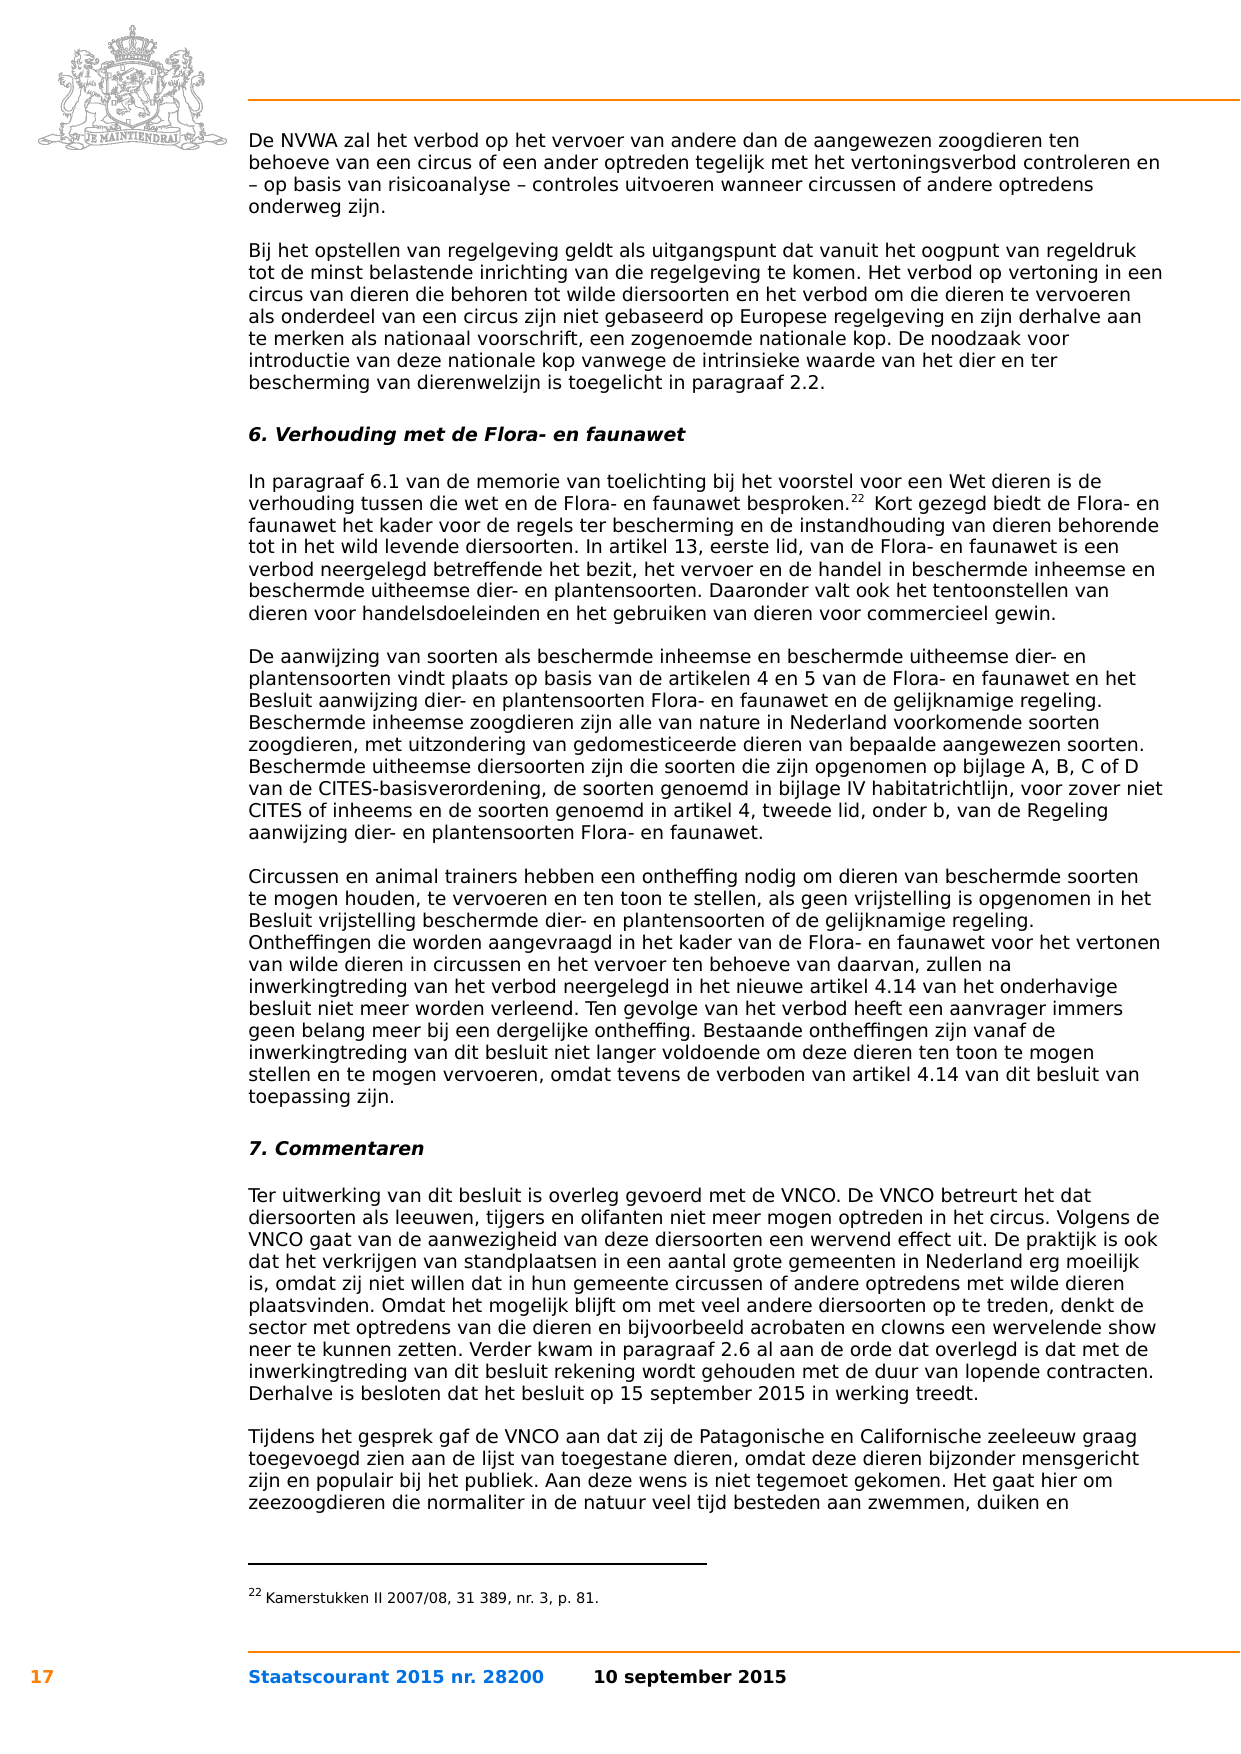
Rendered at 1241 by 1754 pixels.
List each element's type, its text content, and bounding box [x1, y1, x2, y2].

text De NVWA zal het verbod op het vervoer van andere dan de aangewezen zoogdieren ten behoeve van een circus of een ander optreden tegelijk met het vertoningsverbod controleren en – op basis van risicoanalyse – controles uitvoeren wanneer circussen of andere optredens onderweg zijn. [248, 130, 1163, 218]
picture [38, 25, 227, 150]
subtitle 7. Commentaren [248, 1138, 1163, 1160]
text De aanwijzing van soorten als beschermde inheemse en beschermde uitheemse dier- en plantensoorten vindt plaats op basis van de artikelen 4 en 5 van de Flora- en faunawet en het Besluit aanwijzing dier- en plantensoorten Flora- en faunawet en de gelijknamige regeling. Beschermde inheemse zoogdieren zijn alle van nature in Nederland voorkomende soorten zoogdieren, met uitzondering van gedomesticeerde dieren van bepaalde aangewezen soorten. Beschermde uitheemse diersoorten zijn die soorten die zijn opgenomen op bijlage A, B, C of D van de CITES-basisverordening, de soorten genoemd in bijlage IV habitatrichtlijn, voor zover niet CITES of inheems en de soorten genoemd in artikel 4, tweede lid, onder b, van de Regeling aanwijzing dier- en plantensoorten Flora- en faunawet. [248, 646, 1163, 844]
text In paragraaf 6.1 van de memorie van toelichting bij het voorstel voor een Wet dieren is de verhouding tussen die wet en de Flora- en faunawet besproken. Kort gezegd biedt de Flora- en faunawet het kader voor de regels ter bescherming en de instandhouding van dieren behorende tot in het wild levende diersoorten. In artikel 13, eerste lid, van de Flora- en faunawet is een verbod neergelegd betreffende het bezit, het vervoer en de handel in beschermde inheemse en beschermde uitheemse dier- en plantensoorten. Daaronder valt ook het tentoonstellen van dieren voor handelsdoeleinden en het gebruiken van dieren voor commercieel gewin. [248, 471, 1163, 624]
text Ter uitwerking van dit besluit is overleg gevoerd met de VNCO. De VNCO betreurt het dat diersoorten als leeuwen, tijgers en olifanten niet meer mogen optreden in het circus. Volgens de VNCO gaat van de aanwezigheid van deze diersoorten een wervend effect uit. De praktijk is ook dat het verkrijgen van standplaatsen in een aantal grote gemeenten in Nederland erg moeilijk is, omdat zij niet willen dat in hun gemeente circussen of andere optredens met wilde dieren plaatsvinden. Omdat het mogelijk blijft om met veel andere diersoorten op te treden, denkt de sector met optredens van die dieren en bijvoorbeeld acrobaten en clowns een wervelende show neer te kunnen zetten. Verder kwam in paragraaf 2.6 al aan de orde dat overlegd is dat met de inwerkingtreding van dit besluit rekening wordt gehouden met de duur van lopende contracten. Derhalve is besloten dat het besluit op 15 september 2015 in werking treedt. [248, 1185, 1163, 1404]
text Circussen en animal trainers hebben een ontheffing nodig om dieren van beschermde soorten te mogen houden, te vervoeren en ten toon te stellen, als geen vrijstelling is opgenomen in het Besluit vrijstelling beschermde dier- en plantensoorten of de gelijknamige regeling. Ontheffingen die worden aangevraagd in het kader van de Flora- en faunawet voor het vertonen van wilde dieren in circussen en het vervoer ten behoeve van daarvan, zullen na inwerkingtreding van het verbod neergelegd in het nieuwe artikel 4.14 van het onderhavige besluit niet meer worden verleend. Ten gevolge van het verbod heeft een aanvrager immers geen belang meer bij een dergelijke ontheffing. Bestaande ontheffingen zijn vanaf de inwerkingtreding van dit besluit niet langer voldoende om deze dieren ten toon te mogen stellen en te mogen vervoeren, omdat tevens de verboden van artikel 4.14 van dit besluit van toepassing zijn. [248, 866, 1163, 1108]
text Kamerstukken II 2007/08, 31 389, nr. 3, p. 81. [248, 1586, 1163, 1608]
text Tijdens het gesprek gaf de VNCO aan dat zij de Patagonische en Californische zeeleeuw graag toegevoegd zien aan de lijst van toegestane dieren, omdat deze dieren bijzonder mensgericht zijn en populair bij het publiek. Aan deze wens is niet tegemoet gekomen. Het gaat hier om zeezoogdieren die normaliter in de natuur veel tijd besteden aan zwemmen, duiken en foerageren. Deze omstandigheden staan ver af van de voorzieningen die een circus kan bieden met een verplaatsbaar bassin De belangenafweging in paragraaf 2.4 heeft er daarom toe geleid dat deze diersoorten niet op de lijst in bijlage IV zijn geplaatst. [248, 1426, 1163, 1514]
subtitle 6. Verhouding met de Flora- en faunawet [248, 423, 1163, 446]
text Bij het opstellen van regelgeving geldt als uitgangspunt dat vanuit het oogpunt van regeldruk tot de minst belastende inrichting van die regelgeving te komen. Het verbod op vertoning in een circus van dieren die behoren tot wilde diersoorten en het verbod om die dieren te vervoeren als onderdeel van een circus zijn niet gebaseerd op Europese regelgeving en zijn derhalve aan te merken als nationaal voorschrift, een zogenoemde nationale kop. De noodzaak voor introductie van deze nationale kop vanwege de intrinsieke waarde van het dier en ter bescherming van dierenwelzijn is toegelicht in paragraaf 2.2. [248, 240, 1163, 393]
